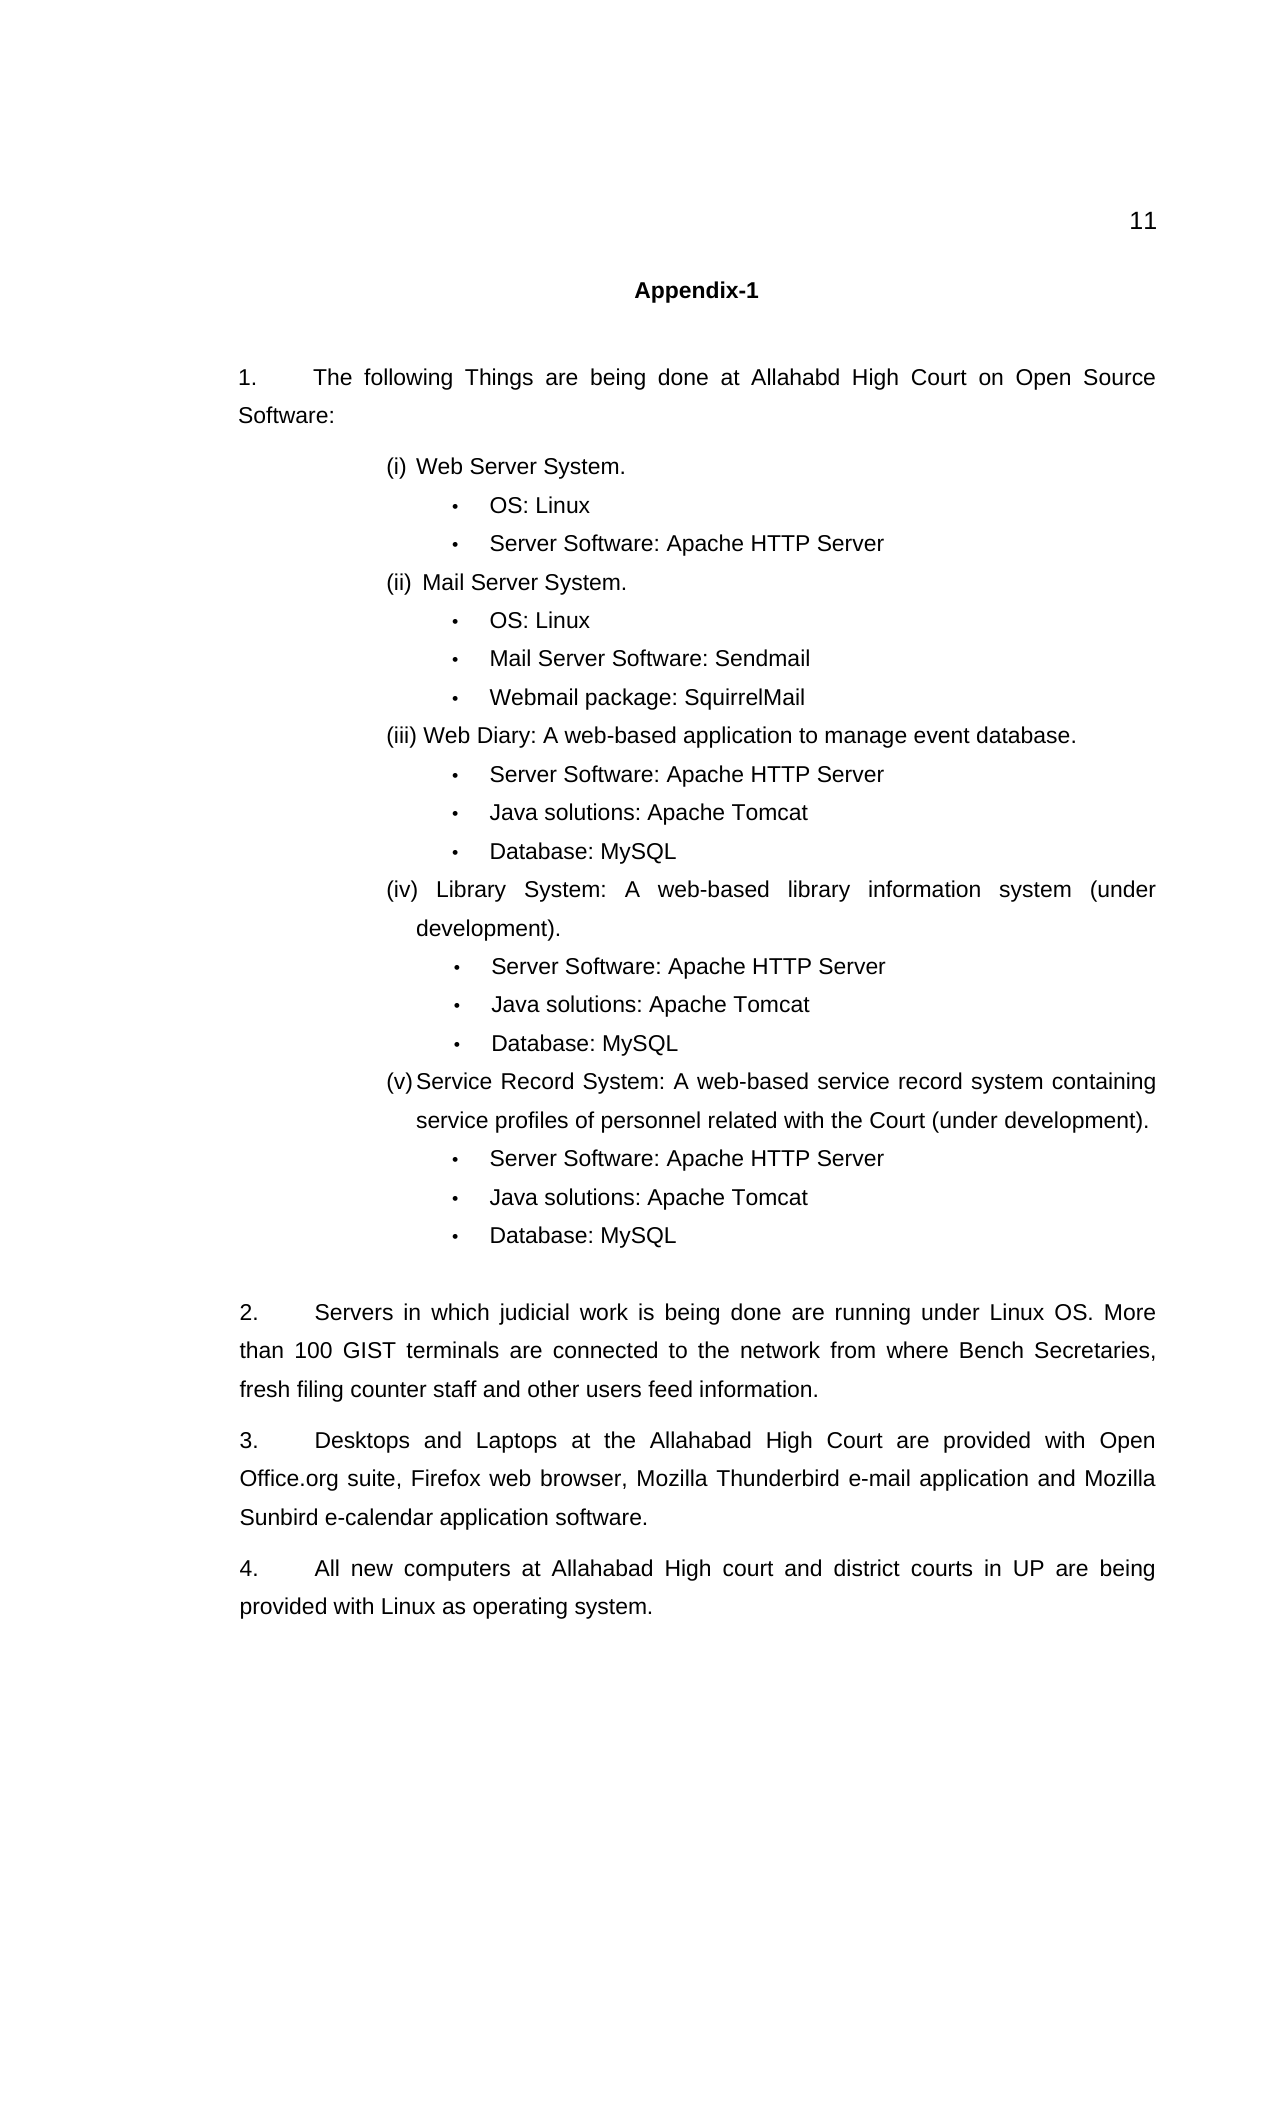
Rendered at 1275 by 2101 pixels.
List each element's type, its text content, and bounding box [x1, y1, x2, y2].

list Server Software: Apache HTTP Server [453, 954, 1157, 979]
list Java solutions: Apache Tomcat [452, 800, 1157, 826]
text 1. The following Things are being done at Allahabd High Court on Open Source Software: [238, 364, 1157, 429]
list Java solutions: Apache Tomcat [453, 992, 1157, 1018]
list Web Server System. [386, 454, 1157, 479]
list OS: Linux [452, 608, 1157, 633]
list Database: MySQL [453, 1031, 1157, 1056]
list Web Diary: A web-based application to manage event database. [386, 723, 1157, 749]
list Webmail package: SquirrelMail [452, 684, 1157, 710]
text 4. All new computers at Allahabad High court and district courts in UP are being provided with Linux as operating system. [239, 1555, 1157, 1619]
list Database: MySQL [452, 838, 1157, 864]
list Mail Server Software: Sendmail [452, 646, 1157, 672]
list Server Software: Apache HTTP Server [452, 761, 1157, 787]
list Java solutions: Apache Tomcat [452, 1184, 1157, 1210]
list Mail Server System. [386, 569, 1157, 595]
list Library System: A web-based library information system (under development). [386, 877, 1157, 941]
text Appendix-1 [236, 277, 1157, 303]
list Database: MySQL [452, 1223, 1157, 1248]
text 3. Desktops and Laptops at the Allahabad High Court are provided with Open Office.org suite, Firefox web browser, Mozilla Thunderbird e-mail application and Mozilla Sunbird e-calendar application software. [239, 1427, 1157, 1530]
list OS: Linux [452, 492, 1157, 518]
list Server Software: Apache HTTP Server [452, 531, 1157, 556]
list Service Record System: A web-based service record system containing service profiles of personnel related with the Court (under development). [386, 1069, 1157, 1133]
list Server Software: Apache HTTP Server [452, 1146, 1157, 1171]
text 2. Servers in which judicial work is being done are running under Linux OS. More than 100 GIST terminals are connected to the network from where Bench Secretaries, fresh filing counter staff and other users feed information. [239, 1299, 1157, 1402]
